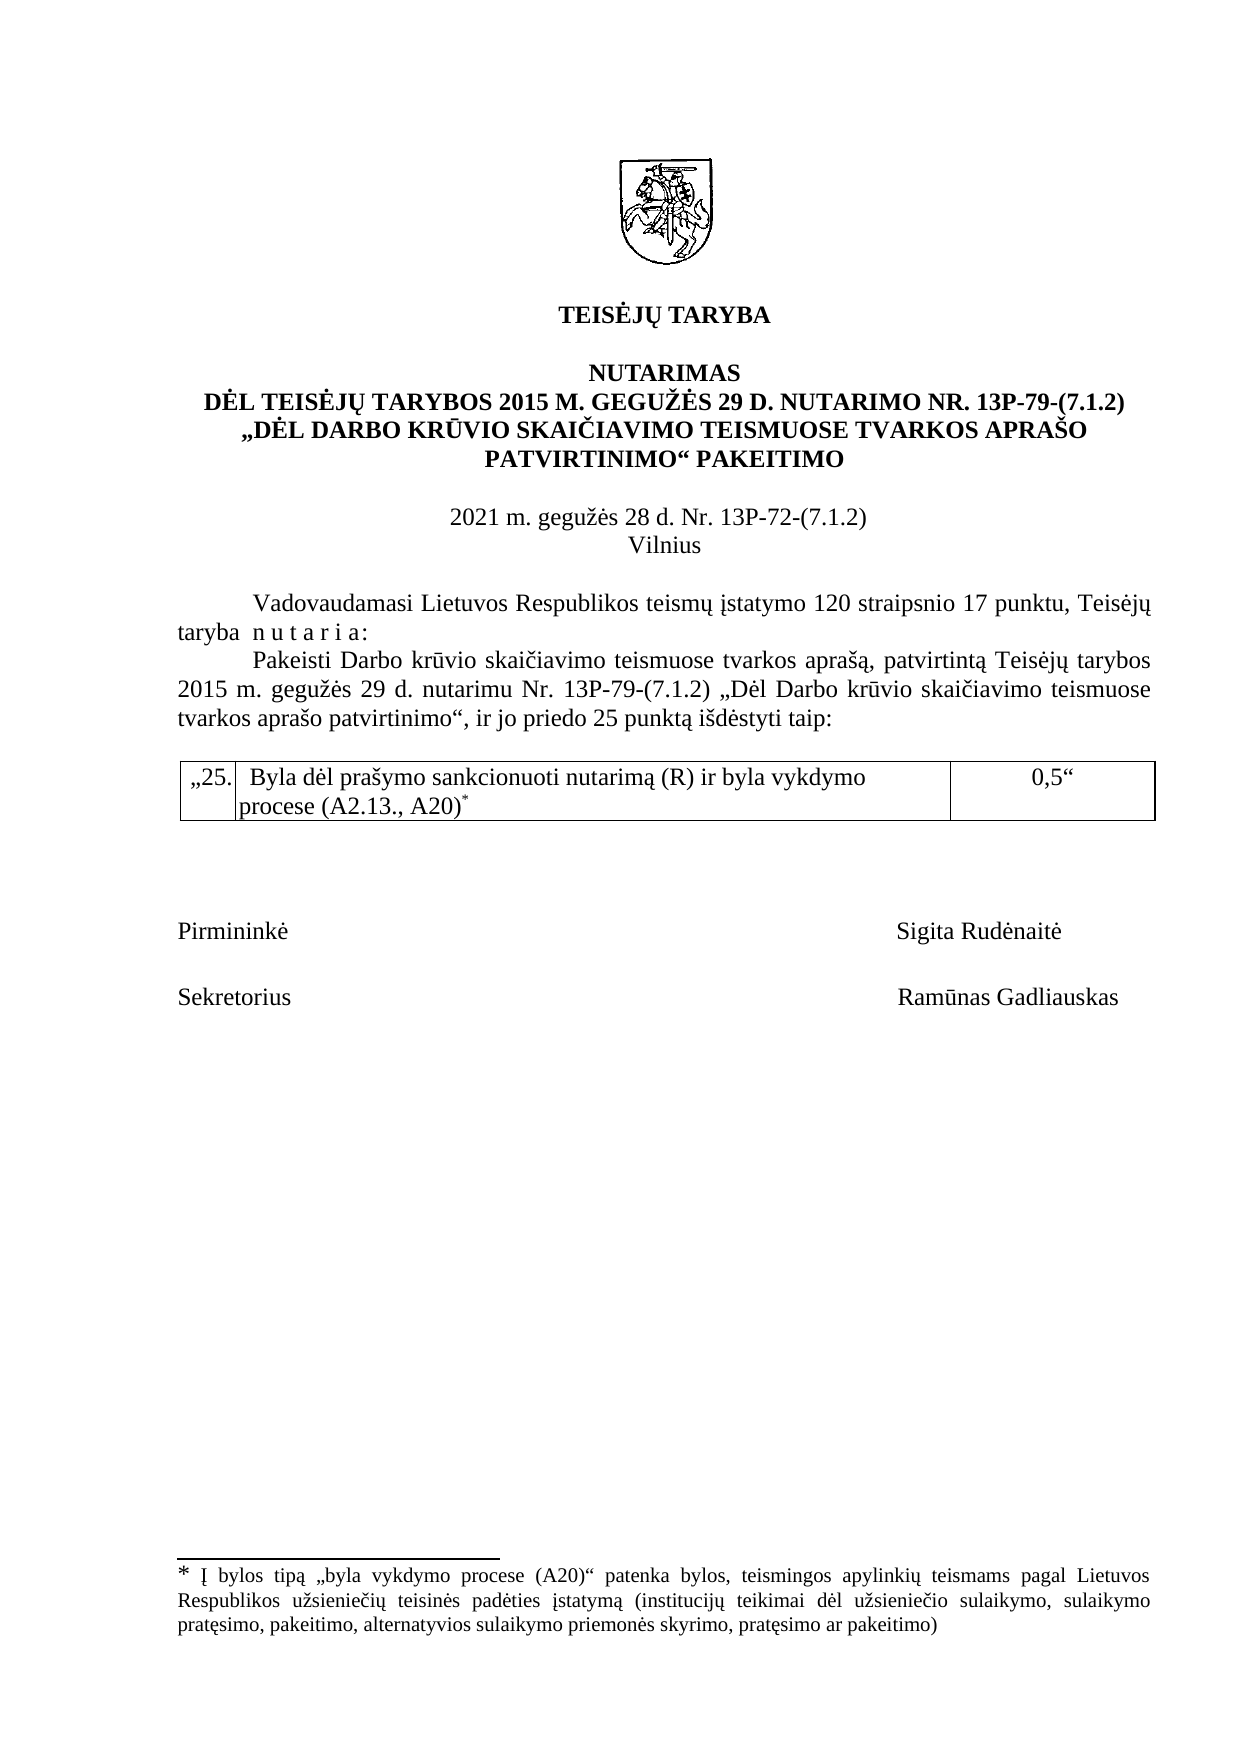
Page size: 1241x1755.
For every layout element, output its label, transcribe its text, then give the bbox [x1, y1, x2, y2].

text Sekretorius Ramūnas Gadliauskas [177, 982, 1152, 1011]
text Vadovaudamasi Lietuvos Respublikos teismų įstatymo 120 straipsnio 17 punktu, Teisėjų taryba nutaria: [177, 588, 1152, 646]
table_header Byla dėl prašymo sankcionuoti nutarimą (R) ir byla vykdymo procese (A2.13., A20) [236, 762, 950, 820]
table_header 0,5“ [951, 762, 1154, 820]
text Vilnius [177, 531, 1152, 559]
table_header „25. [181, 762, 235, 820]
text 2021 m. gegužės 28 d. Nr. 13P-72-(7.1.2) [177, 502, 1152, 531]
text TEISĖJŲ TARYBA [177, 301, 1152, 329]
text Pakeisti Darbo krūvio skaičiavimo teismuose tvarkos aprašą, patvirtintą Teisėjų tarybos 2015 m. gegužės 29 d. nutarimu Nr. 13P-79-(7.1.2) „Dėl Darbo krūvio skaičiavimo teismuose tvarkos aprašo patvirtinimo“, ir jo priedo 25 punktą išdėstyti taip: [177, 646, 1152, 732]
text Pirmininkė Sigita Rudėnaitė [177, 916, 1152, 945]
text NUTARIMAS [177, 358, 1152, 387]
text DĖL TEISĖJŲ TARYBOS 2015 M. GEGUŽĖS 29 D. NUTARIMO NR. 13P-79-(7.1.2) „DĖL DARBO KRŪVIO SKAIČIAVIMO TEISMUOSE TVARKOS APRAŠO PATVIRTINIMO“ PAKEITIMO [177, 387, 1152, 473]
